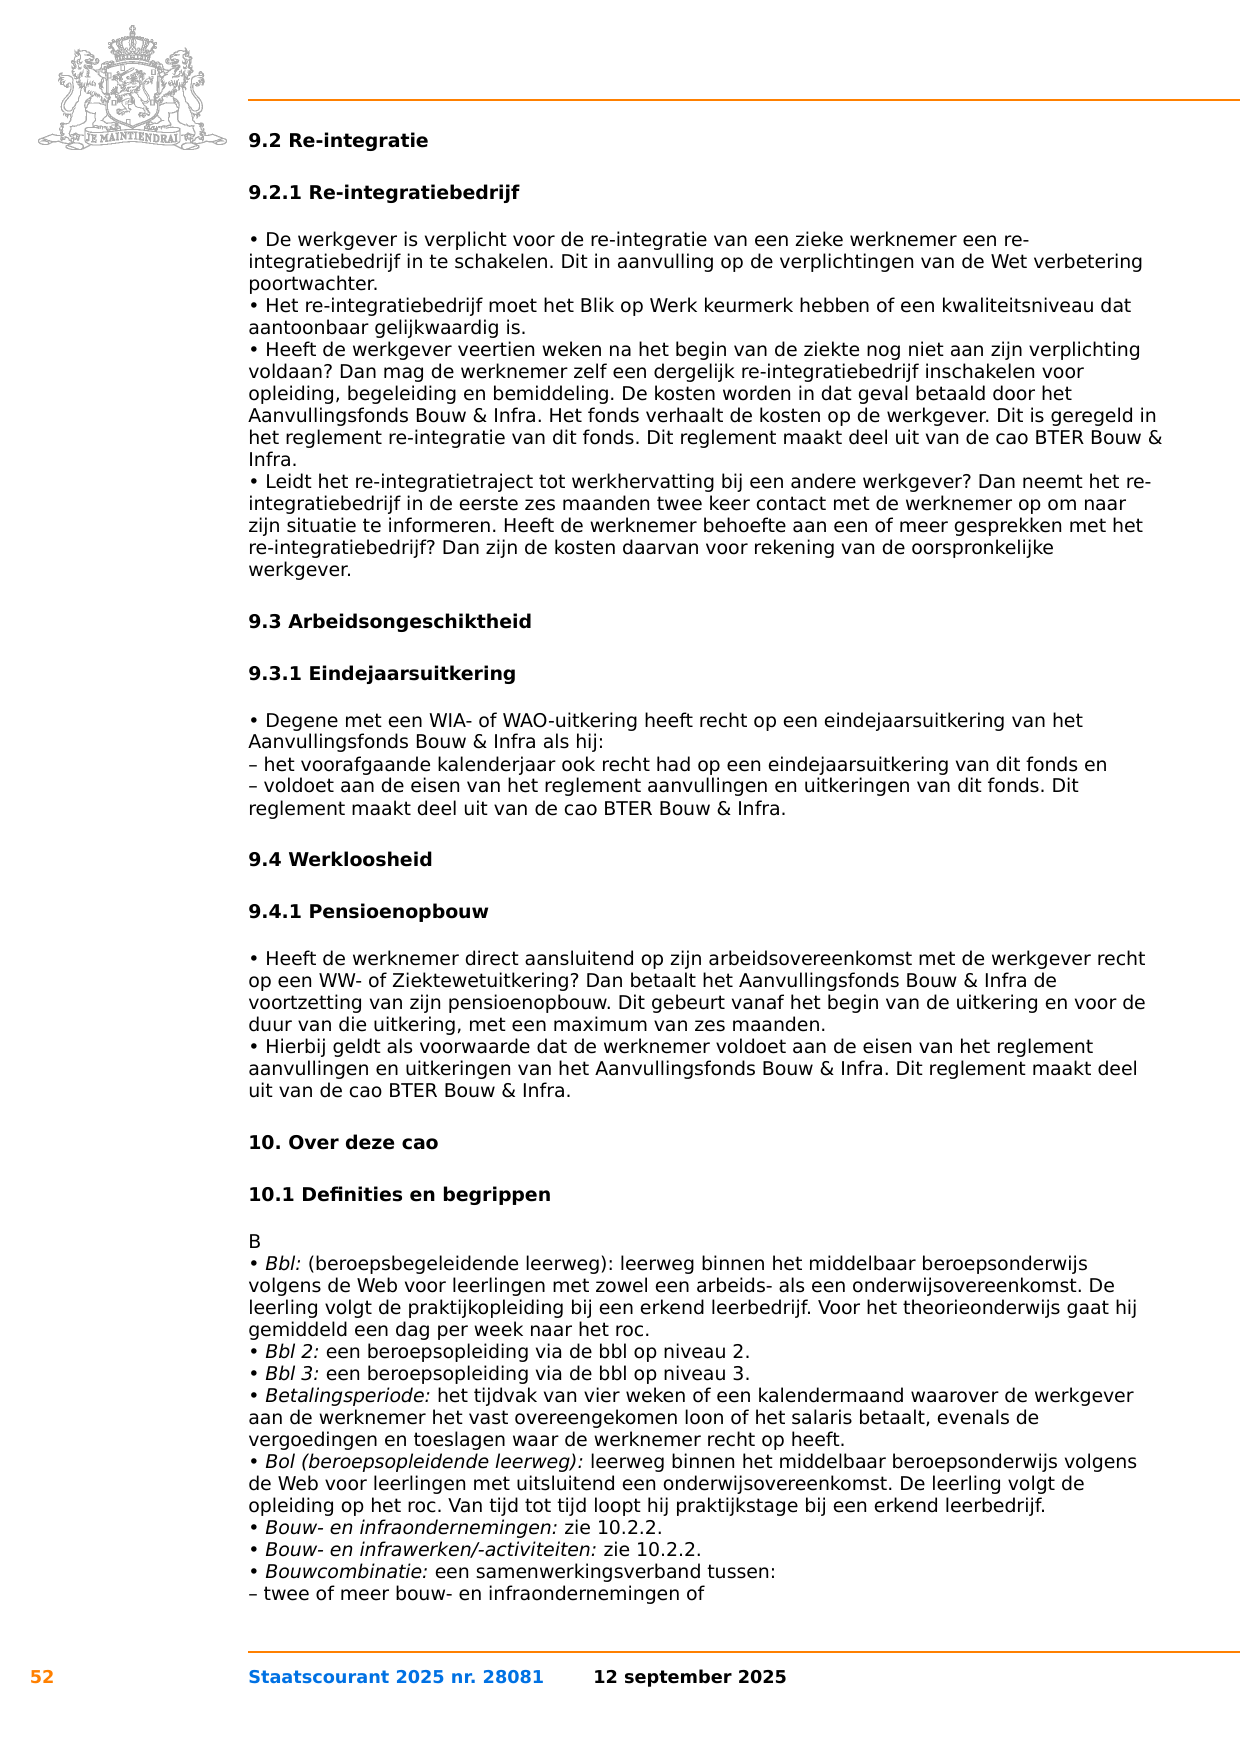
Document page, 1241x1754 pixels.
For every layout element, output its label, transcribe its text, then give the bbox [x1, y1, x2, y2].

text • Bol (beroepsopleidende leerweg): leerweg binnen het middelbaar beroepsonderwijs volgens de Web voor leerlingen met uitsluitend een onderwijsovereenkomst. De leerling volgt de opleiding op het roc. Van tijd tot tijd loopt hij praktijkstage bij een erkend leerbedrijf. [248, 1451, 1163, 1517]
text B [248, 1231, 1163, 1253]
text – het voorafgaande kalenderjaar ook recht had op een eindejaarsuitkering van dit fonds en [248, 753, 1163, 775]
text • Heeft de werkgever veertien weken na het begin van de ziekte nog niet aan zijn verplichting voldaan? Dan mag de werknemer zelf een dergelijk re-integratiebedrijf inschakelen voor opleiding, begeleiding en bemiddeling. De kosten worden in dat geval betaald door het Aanvullingsfonds Bouw & Infra. Het fonds verhaalt de kosten op de werkgever. Dit is geregeld in het reglement re-integratie van dit fonds. Dit reglement maakt deel uit van de cao BTER Bouw & Infra. [248, 339, 1163, 471]
text • Bouw- en infraondernemingen: zie 10.2.2. [248, 1517, 1163, 1539]
text • Heeft de werknemer direct aansluitend op zijn arbeidsovereenkomst met de werkgever recht op een WW- of Ziektewetuitkering? Dan betaalt het Aanvullingsfonds Bouw & Infra de voortzetting van zijn pensioenopbouw. Dit gebeurt vanaf het begin van de uitkering en voor de duur van die uitkering, met een maximum van zes maanden. [248, 948, 1163, 1036]
picture [38, 25, 227, 150]
text • De werkgever is verplicht voor de re-integratie van een zieke werknemer een re-integratiebedrijf in te schakelen. Dit in aanvulling op de verplichtingen van de Wet verbetering poortwachter. [248, 229, 1163, 295]
text • Bbl 3: een beroepsopleiding via de bbl op niveau 3. [248, 1363, 1163, 1385]
subtitle 10. Over deze cao [248, 1132, 1163, 1154]
text • Betalingsperiode: het tijdvak van vier weken of een kalendermaand waarover de werkgever aan de werknemer het vast overeengekomen loon of het salaris betaalt, evenals de vergoedingen en toeslagen waar de werknemer recht op heeft. [248, 1385, 1163, 1451]
text • Degene met een WIA- of WAO-uitkering heeft recht op een eindejaarsuitkering van het Aanvullingsfonds Bouw & Infra als hij: [248, 709, 1163, 753]
text • Leidt het re-integratietraject tot werkhervatting bij een andere werkgever? Dan neemt het re-integratiebedrijf in de eerste zes maanden twee keer contact met de werknemer op om naar zijn situatie te informeren. Heeft de werknemer behoefte aan een of meer gesprekken met het re-integratiebedrijf? Dan zijn de kosten daarvan voor rekening van de oorspronkelijke werkgever. [248, 471, 1163, 581]
subtitle 9.2 Re-integratie [248, 130, 1163, 152]
text • Het re-integratiebedrijf moet het Blik op Werk keurmerk hebben of een kwaliteitsniveau dat aantoonbaar gelijkwaardig is. [248, 295, 1163, 339]
text • Bbl 2: een beroepsopleiding via de bbl op niveau 2. [248, 1341, 1163, 1363]
text • Bouwcombinatie: een samenwerkingsverband tussen: [248, 1561, 1163, 1583]
subtitle 9.2.1 Re-integratiebedrijf [248, 182, 1163, 204]
text • Bbl: (beroepsbegeleidende leerweg): leerweg binnen het middelbaar beroepsonderwijs volgens de Web voor leerlingen met zowel een arbeids- als een onderwijsovereenkomst. De leerling volgt de praktijkopleiding bij een erkend leerbedrijf. Voor het theorieonderwijs gaat hij gemiddeld een dag per week naar het roc. [248, 1253, 1163, 1341]
subtitle 9.3 Arbeidsongeschiktheid [248, 611, 1163, 632]
subtitle 10.1 Definities en begrippen [248, 1184, 1163, 1206]
subtitle 9.3.1 Eindejaarsuitkering [248, 662, 1163, 684]
text – voldoet aan de eisen van het reglement aanvullingen en uitkeringen van dit fonds. Dit reglement maakt deel uit van de cao BTER Bouw & Infra. [248, 775, 1163, 819]
text • Hierbij geldt als voorwaarde dat de werknemer voldoet aan de eisen van het reglement aanvullingen en uitkeringen van het Aanvullingsfonds Bouw & Infra. Dit reglement maakt deel uit van de cao BTER Bouw & Infra. [248, 1036, 1163, 1102]
subtitle 9.4 Werkloosheid [248, 849, 1163, 871]
text • Bouw- en infrawerken/-activiteiten: zie 10.2.2. [248, 1539, 1163, 1561]
subtitle 9.4.1 Pensioenopbouw [248, 901, 1163, 923]
text – twee of meer bouw- en infraondernemingen of [248, 1583, 1163, 1605]
